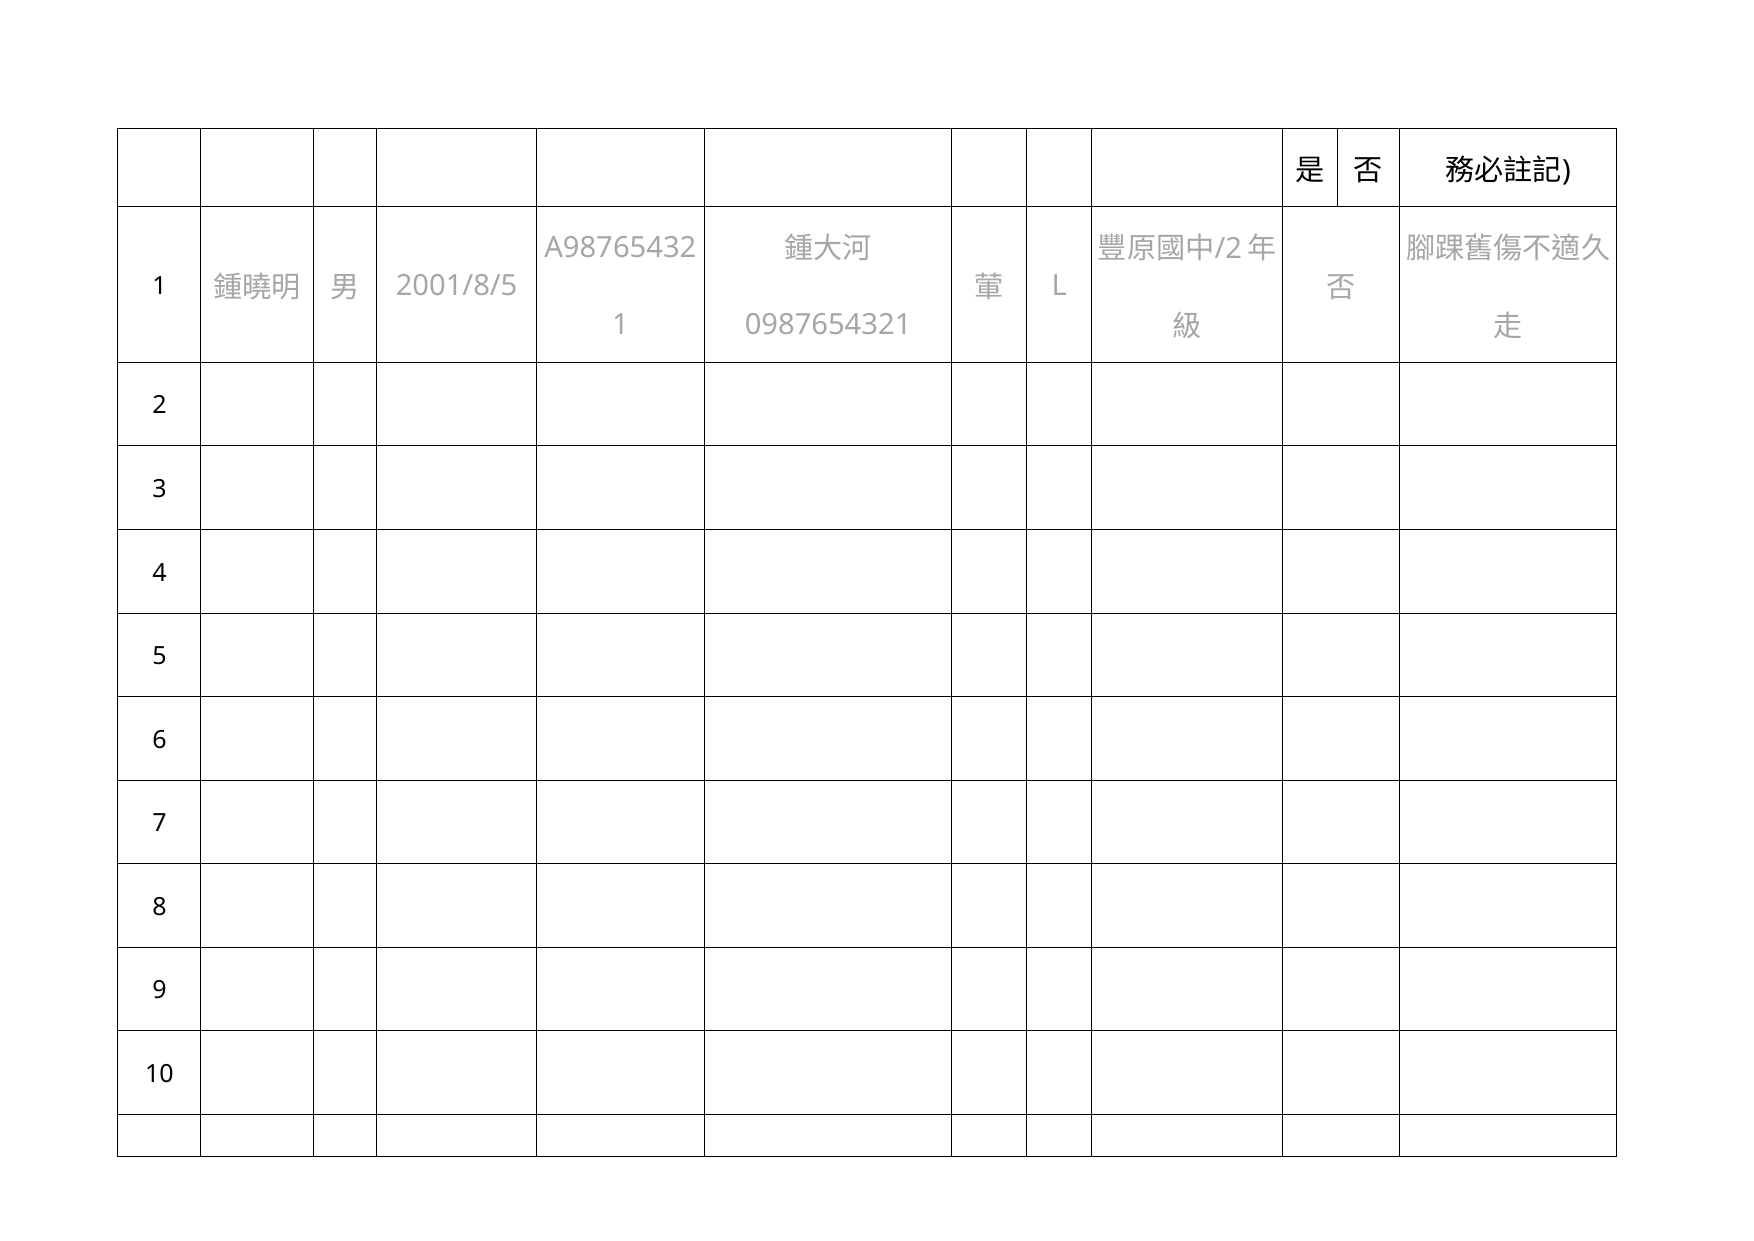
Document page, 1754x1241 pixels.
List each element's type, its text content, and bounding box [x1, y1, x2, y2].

table_cell [952, 1115, 1026, 1156]
table_cell [377, 948, 536, 1030]
table_cell [952, 446, 1026, 529]
table_cell [1092, 129, 1282, 206]
table_cell 3 [118, 446, 200, 529]
table_cell [952, 697, 1026, 779]
table_cell [1283, 864, 1399, 947]
table_cell 否 [1338, 129, 1399, 206]
table_cell [314, 1031, 376, 1114]
table_cell [1283, 363, 1399, 445]
table_cell [314, 697, 376, 779]
table_cell [201, 530, 313, 612]
table_cell [1027, 129, 1091, 206]
table_cell [314, 614, 376, 696]
table_cell 腳踝舊傷不適久走 [1400, 207, 1616, 362]
table_cell [1092, 781, 1282, 863]
table_cell [1400, 697, 1616, 779]
table_cell [952, 781, 1026, 863]
table_cell 男 [314, 207, 376, 362]
table_cell [1400, 1031, 1616, 1114]
table_cell [201, 446, 313, 529]
table_cell [314, 530, 376, 612]
table_cell [377, 363, 536, 445]
table_cell [705, 446, 951, 529]
table_cell [537, 129, 704, 206]
table_cell 1 [118, 207, 200, 362]
table_cell [314, 864, 376, 947]
table_cell [1092, 697, 1282, 779]
table_cell [377, 446, 536, 529]
table_cell [705, 129, 951, 206]
table_cell [952, 129, 1026, 206]
table_cell [377, 530, 536, 612]
table_cell 2 [118, 363, 200, 445]
table_cell [1400, 781, 1616, 863]
table_cell 務必註記) [1400, 129, 1616, 206]
table_cell 鍾大河0987654321 [705, 207, 951, 362]
table_cell [705, 697, 951, 779]
table_cell [537, 446, 704, 529]
table_cell [952, 614, 1026, 696]
table_cell [952, 864, 1026, 947]
table_cell [952, 1031, 1026, 1114]
table_cell [201, 363, 313, 445]
table_cell [1283, 1031, 1399, 1114]
table_cell [1400, 614, 1616, 696]
table_cell [537, 363, 704, 445]
table_cell [705, 363, 951, 445]
table_cell [314, 1115, 376, 1156]
table_cell [201, 697, 313, 779]
table_cell [952, 363, 1026, 445]
table_cell [314, 363, 376, 445]
table_cell [952, 530, 1026, 612]
table_cell [1027, 1115, 1091, 1156]
table_cell [314, 129, 376, 206]
table_cell [201, 1031, 313, 1114]
table_cell [201, 614, 313, 696]
table_cell [1283, 614, 1399, 696]
table_cell [314, 781, 376, 863]
table_cell [314, 948, 376, 1030]
table_cell [1400, 530, 1616, 612]
table_cell [201, 948, 313, 1030]
table_cell [1283, 781, 1399, 863]
table_cell [1400, 446, 1616, 529]
table_cell A987654321 [537, 207, 704, 362]
table_cell [377, 129, 536, 206]
table_cell [1400, 363, 1616, 445]
table_cell [537, 530, 704, 612]
table_cell 5 [118, 614, 200, 696]
table_cell 10 [118, 1031, 200, 1114]
table_cell [1283, 1115, 1399, 1156]
table_cell [1092, 1031, 1282, 1114]
table_cell [1283, 530, 1399, 612]
table_cell [1027, 530, 1091, 612]
table_cell 4 [118, 530, 200, 612]
table_cell [118, 129, 200, 206]
table_cell [1283, 697, 1399, 779]
table_cell [1027, 1031, 1091, 1114]
table_cell 是 [1283, 129, 1337, 206]
table_cell [1092, 1115, 1282, 1156]
table_cell [1027, 363, 1091, 445]
table_cell [1027, 864, 1091, 947]
table_cell 7 [118, 781, 200, 863]
table_cell [377, 614, 536, 696]
table_cell [705, 781, 951, 863]
table_cell 鍾曉明 [201, 207, 313, 362]
table_cell [201, 864, 313, 947]
table_cell [1027, 697, 1091, 779]
table_cell [1283, 948, 1399, 1030]
table_cell [537, 781, 704, 863]
table_cell [705, 530, 951, 612]
table_cell 否 [1283, 207, 1399, 362]
table_cell [537, 697, 704, 779]
table_cell 8 [118, 864, 200, 947]
table_cell [537, 948, 704, 1030]
table_cell [314, 446, 376, 529]
table_cell [1092, 530, 1282, 612]
table_cell [537, 864, 704, 947]
table_cell 2001/8/5 [377, 207, 536, 362]
table_cell [377, 697, 536, 779]
table_cell [118, 1115, 200, 1156]
table_cell [1027, 446, 1091, 529]
table_cell [377, 864, 536, 947]
table_cell [1092, 948, 1282, 1030]
table_cell [705, 948, 951, 1030]
table_cell 豐原國中/2年級 [1092, 207, 1282, 362]
table_cell [1092, 614, 1282, 696]
table_cell [1400, 948, 1616, 1030]
table_cell [1283, 446, 1399, 529]
table_cell [1092, 363, 1282, 445]
table_cell [705, 614, 951, 696]
table_cell [705, 1031, 951, 1114]
table_cell [1027, 781, 1091, 863]
table_cell [1092, 864, 1282, 947]
table_cell [377, 1115, 536, 1156]
table_cell [377, 781, 536, 863]
table_cell L [1027, 207, 1091, 362]
table_cell 葷 [952, 207, 1026, 362]
table_cell [537, 1031, 704, 1114]
table_cell [1027, 948, 1091, 1030]
table_cell [201, 1115, 313, 1156]
table_cell [705, 864, 951, 947]
table_cell [952, 948, 1026, 1030]
table_cell [537, 614, 704, 696]
table_cell [1400, 864, 1616, 947]
table_cell [705, 1115, 951, 1156]
table_cell [1092, 446, 1282, 529]
table_cell [537, 1115, 704, 1156]
table_cell [377, 1031, 536, 1114]
table_cell [1400, 1115, 1616, 1156]
table_cell 9 [118, 948, 200, 1030]
table_cell [1027, 614, 1091, 696]
table_cell [201, 129, 313, 206]
table_cell 6 [118, 697, 200, 779]
table_cell [201, 781, 313, 863]
